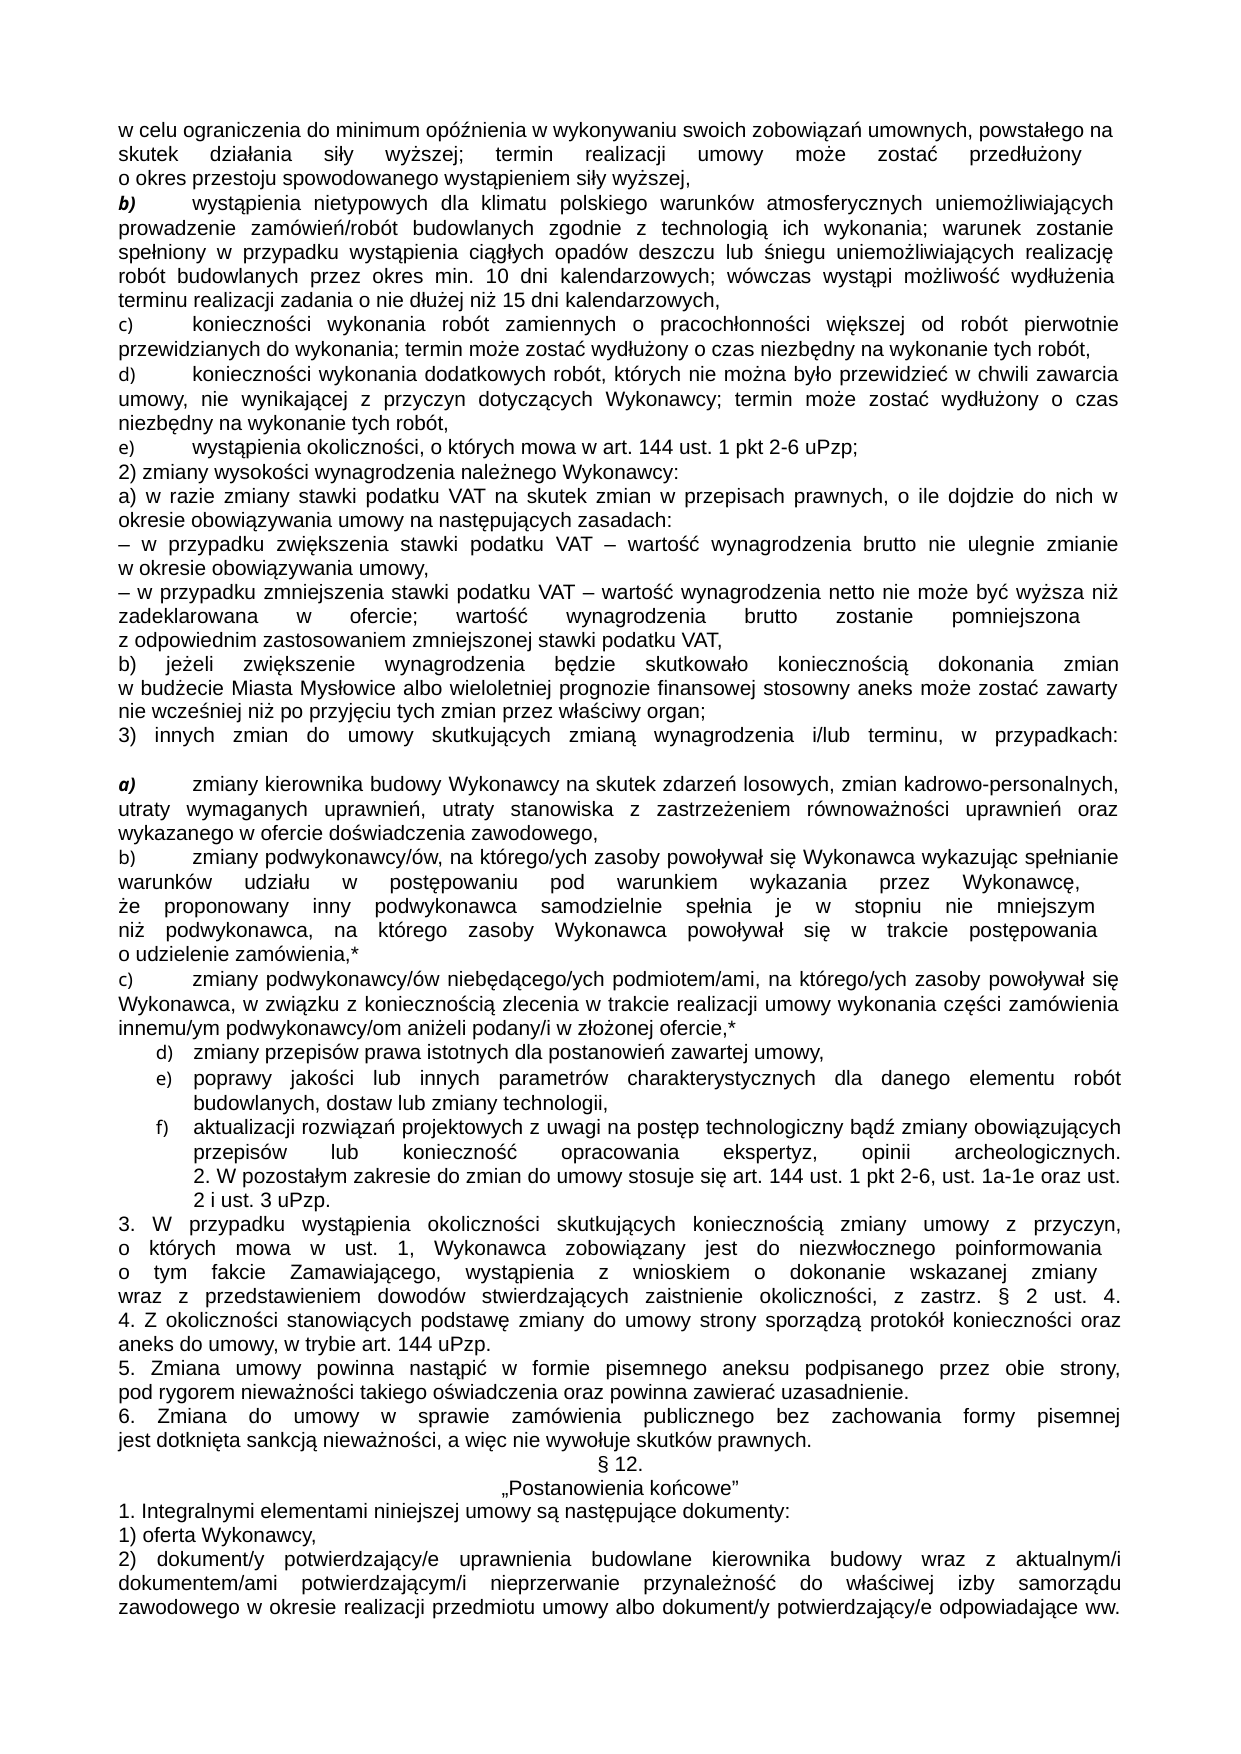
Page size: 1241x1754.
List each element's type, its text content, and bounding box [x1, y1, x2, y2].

text 1. Integralnymi elementami niniejszej umowy są następujące dokumenty: [118, 1499, 1122, 1523]
text 2) zmiany wysokości wynagrodzenia należnego Wykonawcy: [118, 460, 1120, 484]
list konieczności wykonania robót zamiennych o pracochłonności większej od robót pierwotnie przewidzianych do wykonania; termin może zostać wydłużony o czas niezbędny na wykonanie tych robót, [118, 311, 1120, 361]
text 3. W przypadku wystąpienia okoliczności skutkujących koniecznością zmiany umowy z przyczyn, o których mowa w ust. 1, Wykonawca zobowiązany jest do niezwłocznego poinformowania o tym fakcie Zamawiającego, wystąpienia z wnioskiem o dokonanie wskazanej zmiany wraz z przedstawieniem dowodów stwierdzających zaistnienie okoliczności, z zastrz. § 2 ust. 4. 4. Z okoliczności stanowiących podstawę zmiany do umowy strony sporządzą protokół konieczności oraz aneks do umowy, w trybie art. 144 uPzp. [118, 1212, 1122, 1356]
text 2) dokument/y potwierdzający/e uprawnienia budowlane kierownika budowy wraz z aktualnym/i dokumentem/ami potwierdzającym/i nieprzerwanie przynależność do właściwej izby samorządu zawodowego w okresie realizacji przedmiotu umowy albo dokument/y potwierdzający/e odpowiadające ww. [118, 1547, 1122, 1619]
list wystąpienia okoliczności, o których mowa w art. 144 ust. 1 pkt 2-6 uPzp; [118, 434, 1120, 460]
text b) jeżeli zwiększenie wynagrodzenia będzie skutkowało koniecznością dokonania zmian w budżecie Miasta Mysłowice albo wieloletniej prognozie finansowej stosowny aneks może zostać zawarty nie wcześniej niż po przyjęciu tych zmian przez właściwy organ; [118, 651, 1120, 723]
text 3) innych zmian do umowy skutkujących zmianą wynagrodzenia i/lub terminu, w przypadkach: [118, 723, 1120, 771]
list zmiany podwykonawcy/ów niebędącego/ych podmiotem/ami, na którego/ych zasoby powoływał się Wykonawca, w związku z koniecznością zlecenia w trakcie realizacji umowy wykonania części zamówienia innemu/ym podwykonawcy/om aniżeli podany/i w złożonej ofercie,* [118, 966, 1120, 1039]
list wystąpienia nietypowych dla klimatu polskiego warunków atmosferycznych uniemożliwiających prowadzenie zamówień/robót budowlanych zgodnie z technologią ich wykonania; warunek zostanie spełniony w przypadku wystąpienia ciągłych opadów deszczu lub śniegu uniemożliwiających realizację robót budowlanych przez okres min. 10 dni kalendarzowych; wówczas wystąpi możliwość wydłużenia terminu realizacji zadania o nie dłużej niż 15 dni kalendarzowych, [118, 190, 1114, 311]
text § 12. [118, 1451, 1122, 1475]
list zmiany przepisów prawa istotnych dla postanowień zawartej umowy, [156, 1039, 1122, 1065]
list w celu ograniczenia do minimum opóźnienia w wykonywaniu swoich zobowiązań umownych, powstałego na skutek działania siły wyższej; termin realizacji umowy może zostać przedłużony o okres przestoju spowodowanego wystąpieniem siły wyższej, [118, 118, 1114, 190]
list poprawy jakości lub innych parametrów charakterystycznych dla danego elementu robót budowlanych, dostaw lub zmiany technologii, [156, 1065, 1122, 1114]
text 6. Zmiana do umowy w sprawie zamówienia publicznego bez zachowania formy pisemnej jest dotknięta sankcją nieważności, a więc nie wywołuje skutków prawnych. [118, 1403, 1122, 1451]
list zmiany podwykonawcy/ów, na którego/ych zasoby powoływał się Wykonawca wykazując spełnianie warunków udziału w postępowaniu pod warunkiem wykazania przez Wykonawcę, że proponowany inny podwykonawca samodzielnie spełnia je w stopniu nie mniejszym niż podwykonawca, na którego zasoby Wykonawca powoływał się w trakcie postępowania o udzielenie zamówienia,* [118, 845, 1120, 966]
text 5. Zmiana umowy powinna nastąpić w formie pisemnego aneksu podpisanego przez obie strony, pod rygorem nieważności takiego oświadczenia oraz powinna zawierać uzasadnienie. [118, 1356, 1122, 1403]
list konieczności wykonania dodatkowych robót, których nie można było przewidzieć w chwili zawarcia umowy, nie wynikającej z przyczyn dotyczących Wykonawcy; termin może zostać wydłużony o czas niezbędny na wykonanie tych robót, [118, 361, 1120, 434]
text – w przypadku zwiększenia stawki podatku VAT – wartość wynagrodzenia brutto nie ulegnie zmianie w okresie obowiązywania umowy, [118, 532, 1120, 579]
text 1) oferta Wykonawcy, [118, 1523, 1122, 1547]
text a) w razie zmiany stawki podatku VAT na skutek zmian w przepisach prawnych, o ile dojdzie do nich w okresie obowiązywania umowy na następujących zasadach: [118, 484, 1120, 532]
list aktualizacji rozwiązań projektowych z uwagi na postęp technologiczny bądź zmiany obowiązujących przepisów lub konieczność opracowania ekspertyz, opinii archeologicznych. 2. W pozostałym zakresie do zmian do umowy stosuje się art. 144 ust. 1 pkt 2-6, ust. 1a-1e oraz ust. 2 i ust. 3 uPzp. [156, 1114, 1122, 1212]
text – w przypadku zmniejszenia stawki podatku VAT – wartość wynagrodzenia netto nie może być wyższa niż zadeklarowana w ofercie; wartość wynagrodzenia brutto zostanie pomniejszona z odpowiednim zastosowaniem zmniejszonej stawki podatku VAT, [118, 579, 1120, 651]
text „Postanowienia końcowe” [118, 1475, 1122, 1499]
list zmiany kierownika budowy Wykonawcy na skutek zdarzeń losowych, zmian kadrowo-personalnych, utraty wymaganych uprawnień, utraty stanowiska z zastrzeżeniem równoważności uprawnień oraz wykazanego w ofercie doświadczenia zawodowego, [118, 771, 1120, 845]
